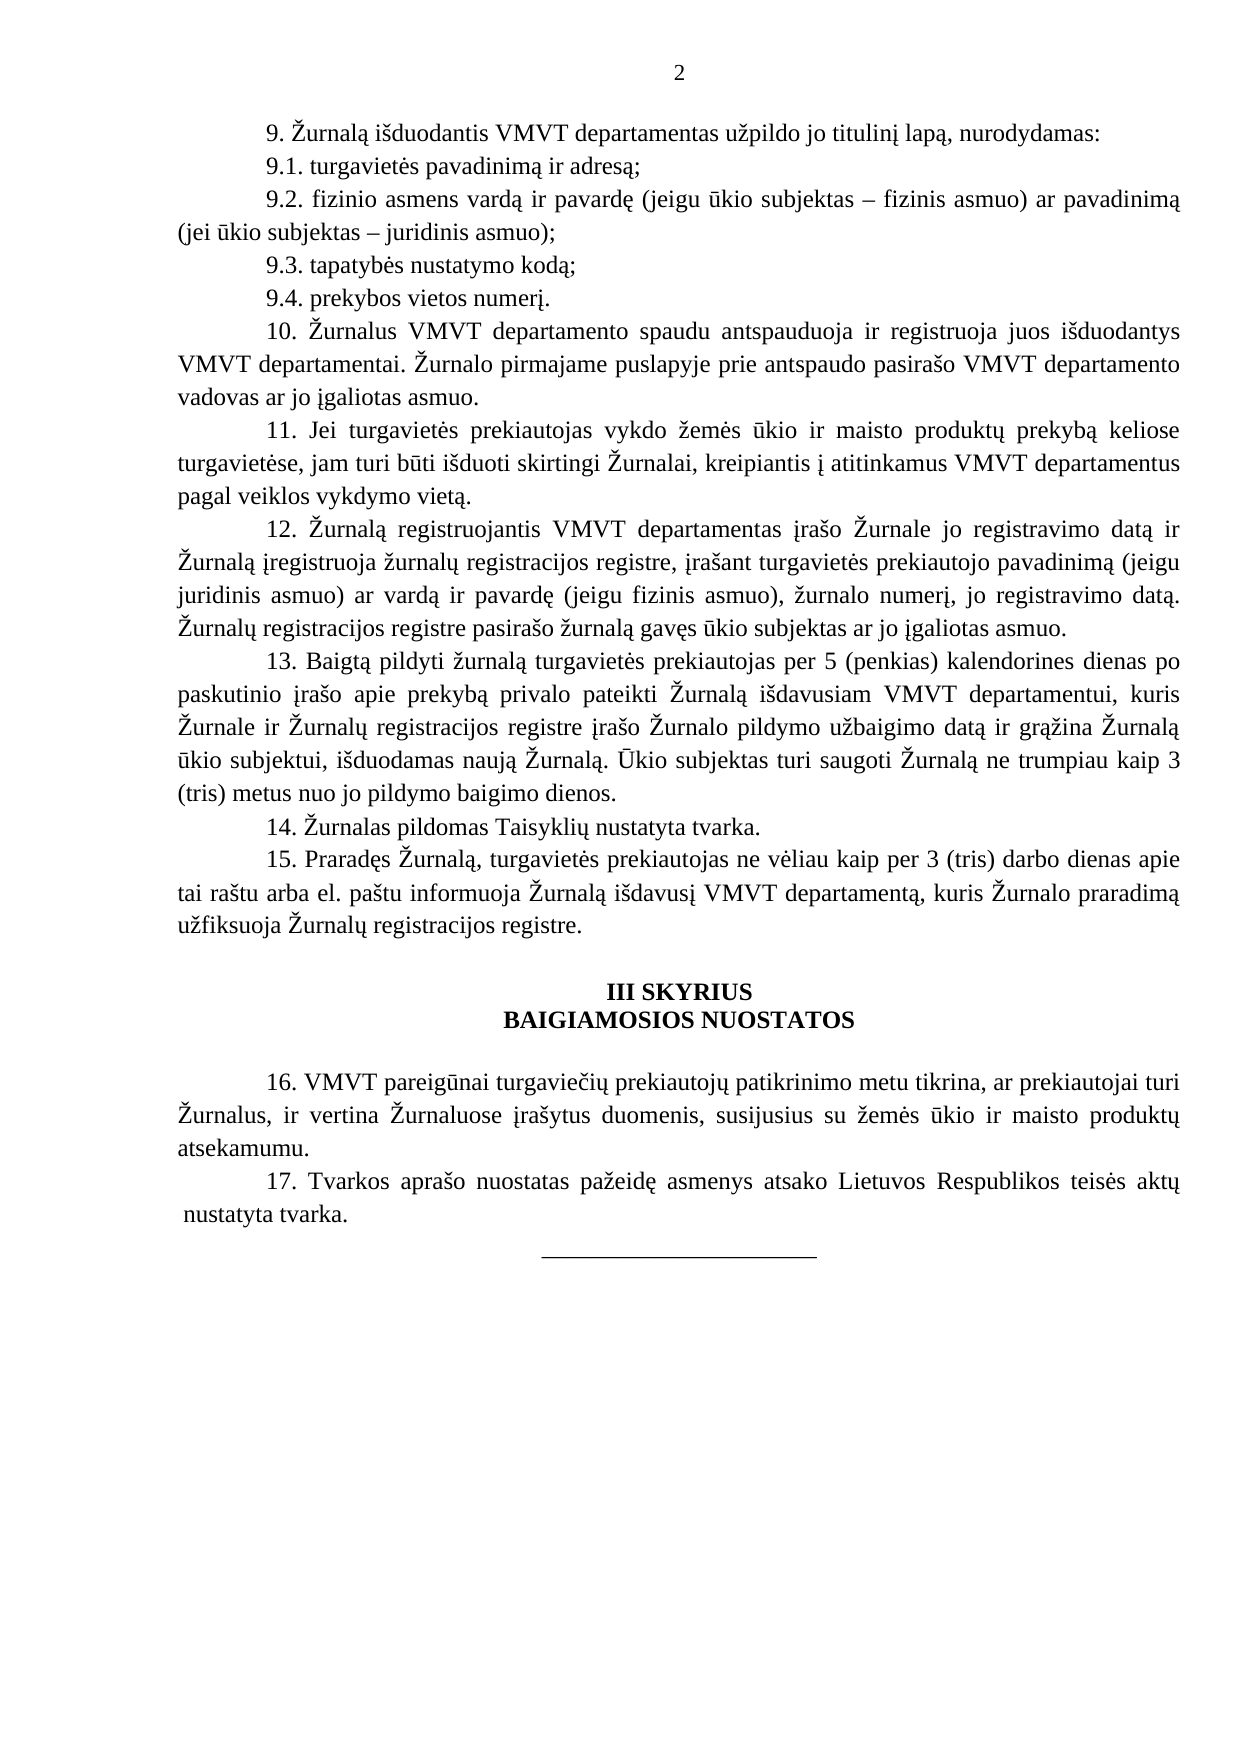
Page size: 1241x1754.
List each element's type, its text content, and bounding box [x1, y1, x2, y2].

text 17. Tvarkos aprašo nuostatas pažeidę asmenys atsako Lietuvos Respublikos teisės aktų nustatyta tvarka. [183, 1166, 1181, 1228]
text 11. Jei turgavietės prekiautojas vykdo žemės ūkio ir maisto produktų prekybą keliose turgavietėse, jam turi būti išduoti skirtingi Žurnalai, kreipiantis į atitinkamus VMVT departamentus pagal veiklos vykdymo vietą. [177, 415, 1181, 510]
text 14. Žurnalas pildomas Taisyklių nustatyta tvarka. [177, 812, 1181, 840]
text 13. Baigtą pildyti žurnalą turgavietės prekiautojas per 5 (penkias) kalendorines dienas po paskutinio įrašo apie prekybą privalo pateikti Žurnalą išdavusiam VMVT departamentui, kuris Žurnale ir Žurnalų registracijos registre įrašo Žurnalo pildymo užbaigimo datą ir grąžina Žurnalą ūkio subjektui, išduodamas naują Žurnalą. Ūkio subjektas turi saugoti Žurnalą ne trumpiau kaip 3 (tris) metus nuo jo pildymo baigimo dienos. [177, 646, 1181, 807]
text ______________________ [177, 1232, 1181, 1261]
text 9. Žurnalą išduodantis VMVT departamentas užpildo jo titulinį lapą, nurodydamas: [177, 118, 1181, 147]
text 9.2. fizinio asmens vardą ir pavardę (jeigu ūkio subjektas – fizinis asmuo) ar pavadinimą (jei ūkio subjektas – juridinis asmuo); [177, 184, 1181, 246]
text 9.3. tapatybės nustatymo kodą; [177, 250, 1181, 279]
text 9.4. prekybos vietos numerį. [177, 283, 1181, 312]
text 10. Žurnalus VMVT departamento spaudu antspauduoja ir registruoja juos išduodantys VMVT departamentai. Žurnalo pirmajame puslapyje prie antspaudo pasirašo VMVT departamento vadovas ar jo įgaliotas asmuo. [177, 316, 1181, 411]
text III SKYRIUS [177, 977, 1181, 1005]
text 9.1. turgavietės pavadinimą ir adresą; [177, 151, 1181, 180]
text 15. Praradęs Žurnalą, turgavietės prekiautojas ne vėliau kaip per 3 (tris) darbo dienas apie tai raštu arba el. paštu informuoja Žurnalą išdavusį VMVT departamentą, kuris Žurnalo praradimą užfiksuoja Žurnalų registracijos registre. [177, 844, 1181, 939]
text BAIGIAMOSIOS NUOSTATOS [177, 1005, 1181, 1034]
text 12. Žurnalą registruojantis VMVT departamentas įrašo Žurnale jo registravimo datą ir Žurnalą įregistruoja žurnalų registracijos registre, įrašant turgavietės prekiautojo pavadinimą (jeigu juridinis asmuo) ar vardą ir pavardę (jeigu fizinis asmuo), žurnalo numerį, jo registravimo datą. Žurnalų registracijos registre pasirašo žurnalą gavęs ūkio subjektas ar jo įgaliotas asmuo. [177, 514, 1181, 642]
text 16. VMVT pareigūnai turgaviečių prekiautojų patikrinimo metu tikrina, ar prekiautojai turi Žurnalus, ir vertina Žurnaluose įrašytus duomenis, susijusius su žemės ūkio ir maisto produktų atsekamumu. [177, 1067, 1181, 1162]
